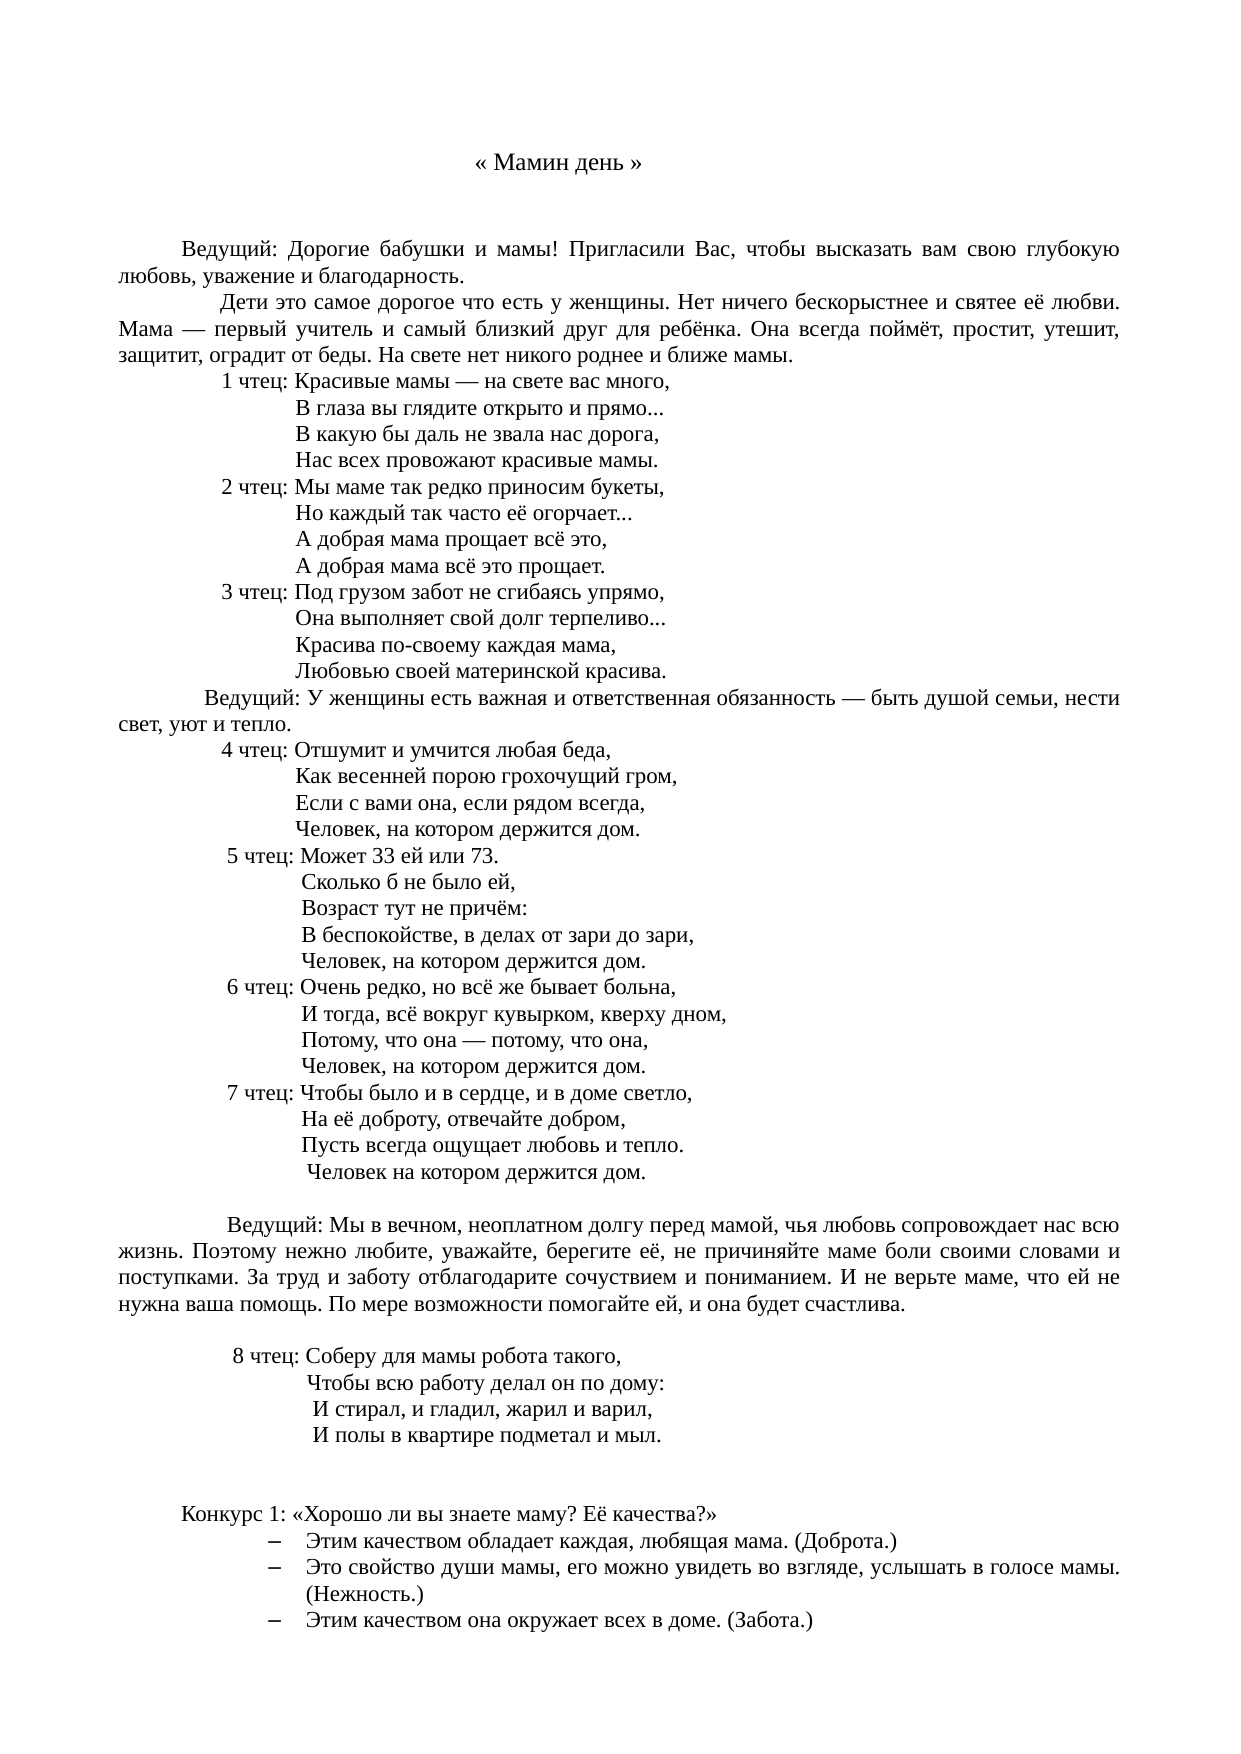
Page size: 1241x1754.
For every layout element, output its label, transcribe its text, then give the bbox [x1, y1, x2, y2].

text Нас всех провожают красивые мамы. [118, 446, 1122, 473]
text Любовью своей материнской красива. [118, 657, 1122, 683]
text Чтобы всю работу делал он по дому: [118, 1369, 1122, 1395]
text На её доброту, отвечайте добром, [118, 1105, 1122, 1132]
text И тогда, всё вокруг кувырком, кверху дном, [118, 1000, 1122, 1026]
text Пусть всегда ощущает любовь и тепло. [118, 1132, 1122, 1158]
text Ведущий: Дорогие бабушки и мамы! Пригласили Вас, чтобы высказать вам свою глубокую любовь, уважение и благодарность. [118, 233, 1122, 288]
text 6 чтец: Очень редко, но всё же бывает больна, [118, 973, 1122, 1000]
text 2 чтец: Мы маме так редко приносим букеты, [118, 473, 1122, 499]
text Ведущий: У женщины есть важная и ответственная обязанность — быть душой семьи, нести свет, уют и тепло. [118, 683, 1122, 736]
text 1 чтец: Красивые мамы — на свете вас много, [118, 367, 1122, 394]
text 5 чтец: Может 33 ей или 73. [118, 842, 1122, 868]
text Она выполняет свой долг терпеливо... [118, 604, 1122, 631]
text Ведущий: Мы в вечном, неоплатном долгу перед мамой, чья любовь сопровождает нас всю жизнь. Поэтому нежно любите, уважайте, берегите её, не причиняйте маме боли своими словами и поступками. За труд и заботу отблагодарите сочуствием и пониманием. И не верьте маме, что ей не нужна ваша помощь. По мере возможности помогайте ей, и она будет счастлива. [118, 1211, 1122, 1316]
list Этим качеством она окружает всех в доме. (Забота.) [268, 1606, 1122, 1632]
text И стирал, и гладил, жарил и варил, [118, 1395, 1122, 1421]
text 7 чтец: Чтобы было и в сердце, и в доме светло, [118, 1079, 1122, 1105]
text Возраст тут не причём: [118, 894, 1122, 921]
list Это свойство души мамы, его можно увидеть во взгляде, услышать в голосе мамы. (Нежность.) [268, 1553, 1122, 1606]
text В какую бы даль не звала нас дорога, [118, 420, 1122, 446]
text Дети это самое дорогое что есть у женщины. Нет ничего бескорыстнее и святее её любви. Мама — первый учитель и самый близкий друг для ребёнка. Она всегда поймёт, простит, утешит, защитит, оградит от беды. На свете нет никого роднее и ближе мамы. [118, 288, 1122, 367]
text Человек, на котором держится дом. [118, 1052, 1122, 1079]
text Но каждый так часто её огорчает... [118, 499, 1122, 525]
text Потому, что она — потому, что она, [118, 1026, 1122, 1052]
text А добрая мама прощает всё это, [118, 525, 1122, 552]
text Человек, на котором держится дом. [118, 947, 1122, 973]
text 3 чтец: Под грузом забот не сгибаясь упрямо, [118, 578, 1122, 604]
text Человек, на котором держится дом. [118, 815, 1122, 842]
text И полы в квартире подметал и мыл. [118, 1421, 1122, 1448]
text В беспокойстве, в делах от зари до зари, [118, 921, 1122, 947]
text А добрая мама всё это прощает. [118, 552, 1122, 578]
text Человек на котором держится дом. [118, 1158, 1122, 1184]
list Этим качеством обладает каждая, любящая мама. (Доброта.) [268, 1527, 1122, 1553]
text Если с вами она, если рядом всегда, [118, 789, 1122, 815]
text Как весенней порою грохочущий гром, [118, 763, 1122, 789]
text 4 чтец: Отшумит и умчится любая беда, [118, 736, 1122, 763]
text Сколько б не было ей, [118, 868, 1122, 894]
text В глаза вы глядите открыто и прямо... [118, 394, 1122, 420]
text « Мамин день » [118, 147, 1122, 176]
text 8 чтец: Соберу для мамы робота такого, [118, 1342, 1122, 1369]
text Конкурс 1: «Хорошо ли вы знаете маму? Её качества?» [118, 1501, 1122, 1527]
text Красива по-своему каждая мама, [118, 631, 1122, 657]
